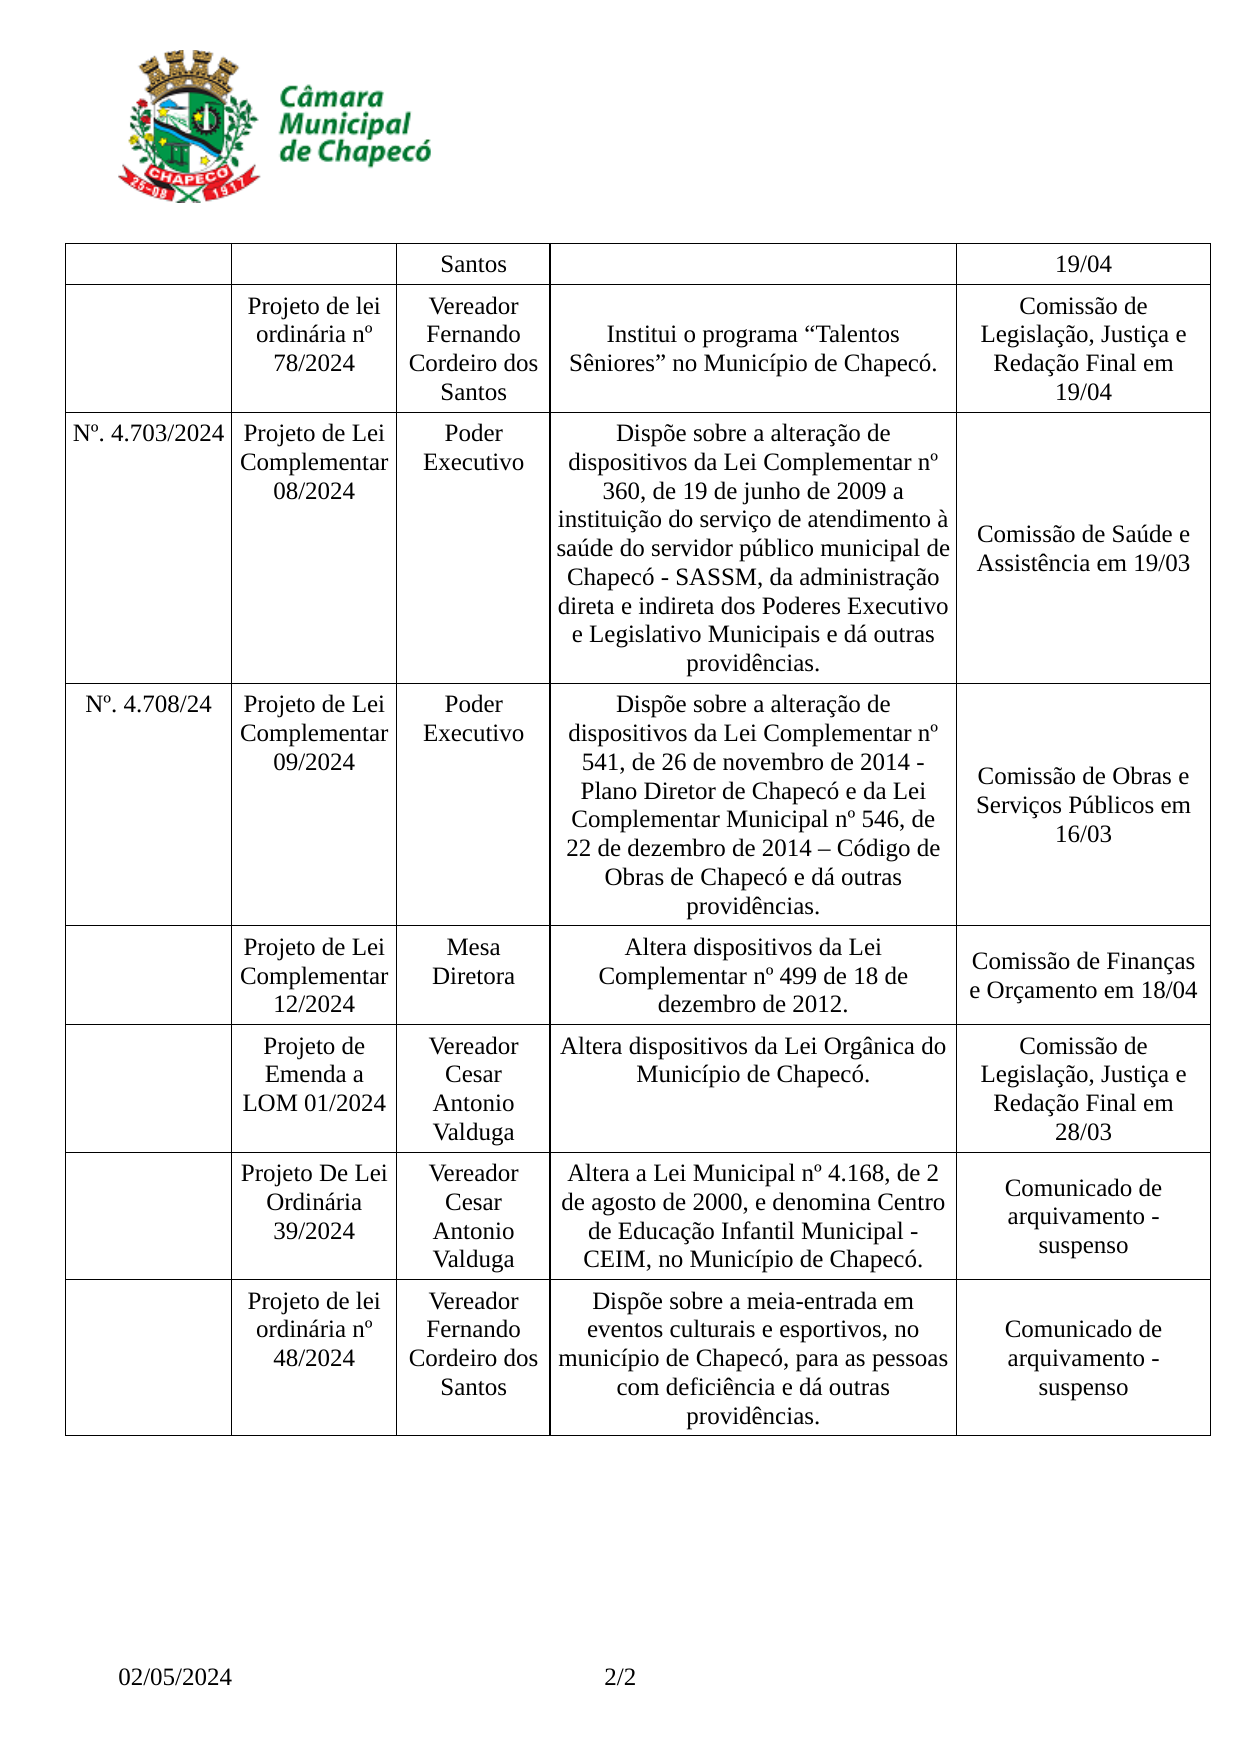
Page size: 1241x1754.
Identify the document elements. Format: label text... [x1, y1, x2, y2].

table_cell Comissão de Finanças e Orçamento em 18/04 [957, 926, 1210, 1024]
picture [118, 50, 431, 203]
table_cell Poder Executivo [397, 684, 549, 925]
table_cell [232, 244, 396, 284]
table_cell Comissão de Obras e Serviços Públicos em 16/03 [957, 684, 1210, 925]
table_cell [66, 926, 231, 1024]
table_cell Altera a Lei Municipal nº 4.168, de 2 de agosto de 2000, e denomina Centro de Educação Infantil Municipal - CEIM, no Município de Chapecó. [551, 1153, 956, 1279]
table_cell Projeto De Lei Ordinária 39/2024 [232, 1153, 396, 1279]
table_cell Comissão de Legislação, Justiça e Redação Final em 19/04 [957, 285, 1210, 412]
table_cell [66, 244, 231, 284]
table_cell Vereador Cesar Antonio Valduga [397, 1025, 549, 1152]
table_cell Comissão de Saúde e Assistência em 19/03 [957, 413, 1210, 683]
table_cell Projeto de Lei Complementar 09/2024 [232, 684, 396, 925]
table_cell [66, 1280, 231, 1435]
table_cell Projeto de lei ordinária nº 48/2024 [232, 1280, 396, 1435]
table_cell Mesa Diretora [397, 926, 549, 1024]
table_cell Nº. 4.708/24 [66, 684, 231, 925]
table_cell Vereador Cesar Antonio Valduga [397, 1153, 549, 1279]
table_cell Vereador Fernando Cordeiro dos Santos [397, 285, 549, 412]
table_cell Vereador Fernando Cordeiro dos Santos [397, 1280, 549, 1435]
table_cell Projeto de Lei Complementar 08/2024 [232, 413, 396, 683]
table_cell Projeto de lei ordinária nº 78/2024 [232, 285, 396, 412]
table_cell Institui o programa “Talentos Sêniores” no Município de Chapecó. [551, 285, 956, 412]
table_cell Altera dispositivos da Lei Orgânica do Município de Chapecó. [551, 1025, 956, 1152]
table_cell [551, 244, 956, 284]
table_cell Altera dispositivos da Lei Complementar nº 499 de 18 de dezembro de 2012. [551, 926, 956, 1024]
table_cell Dispõe sobre a alteração de dispositivos da Lei Complementar nº 360, de 19 de junho de 2009 a instituição do serviço de atendimento à saúde do servidor público municipal de Chapecó - SASSM, da administração direta e indireta dos Poderes Executivo e Legislativo Municipais e dá outras providências. [551, 413, 956, 683]
table_cell [66, 285, 231, 412]
table_cell [66, 1153, 231, 1279]
table_cell Comunicado de arquivamento - suspenso [957, 1153, 1210, 1279]
table_cell 19/04 [957, 244, 1210, 284]
table_cell Dispõe sobre a meia-entrada em eventos culturais e esportivos, no município de Chapecó, para as pessoas com deficiência e dá outras providências. [551, 1280, 956, 1435]
table_cell Poder Executivo [397, 413, 549, 683]
table_cell Nº. 4.703/2024 [66, 413, 231, 683]
table_cell Projeto de Emenda a LOM 01/2024 [232, 1025, 396, 1152]
table_cell [66, 1025, 231, 1152]
table_cell Comunicado de arquivamento - suspenso [957, 1280, 1210, 1435]
table_cell Santos [397, 244, 549, 284]
table_cell Comissão de Legislação, Justiça e Redação Final em 28/03 [957, 1025, 1210, 1152]
table_cell Projeto de Lei Complementar 12/2024 [232, 926, 396, 1024]
table_cell Dispõe sobre a alteração de dispositivos da Lei Complementar nº 541, de 26 de novembro de 2014 - Plano Diretor de Chapecó e da Lei Complementar Municipal nº 546, de 22 de dezembro de 2014 – Código de Obras de Chapecó e dá outras providências. [551, 684, 956, 925]
